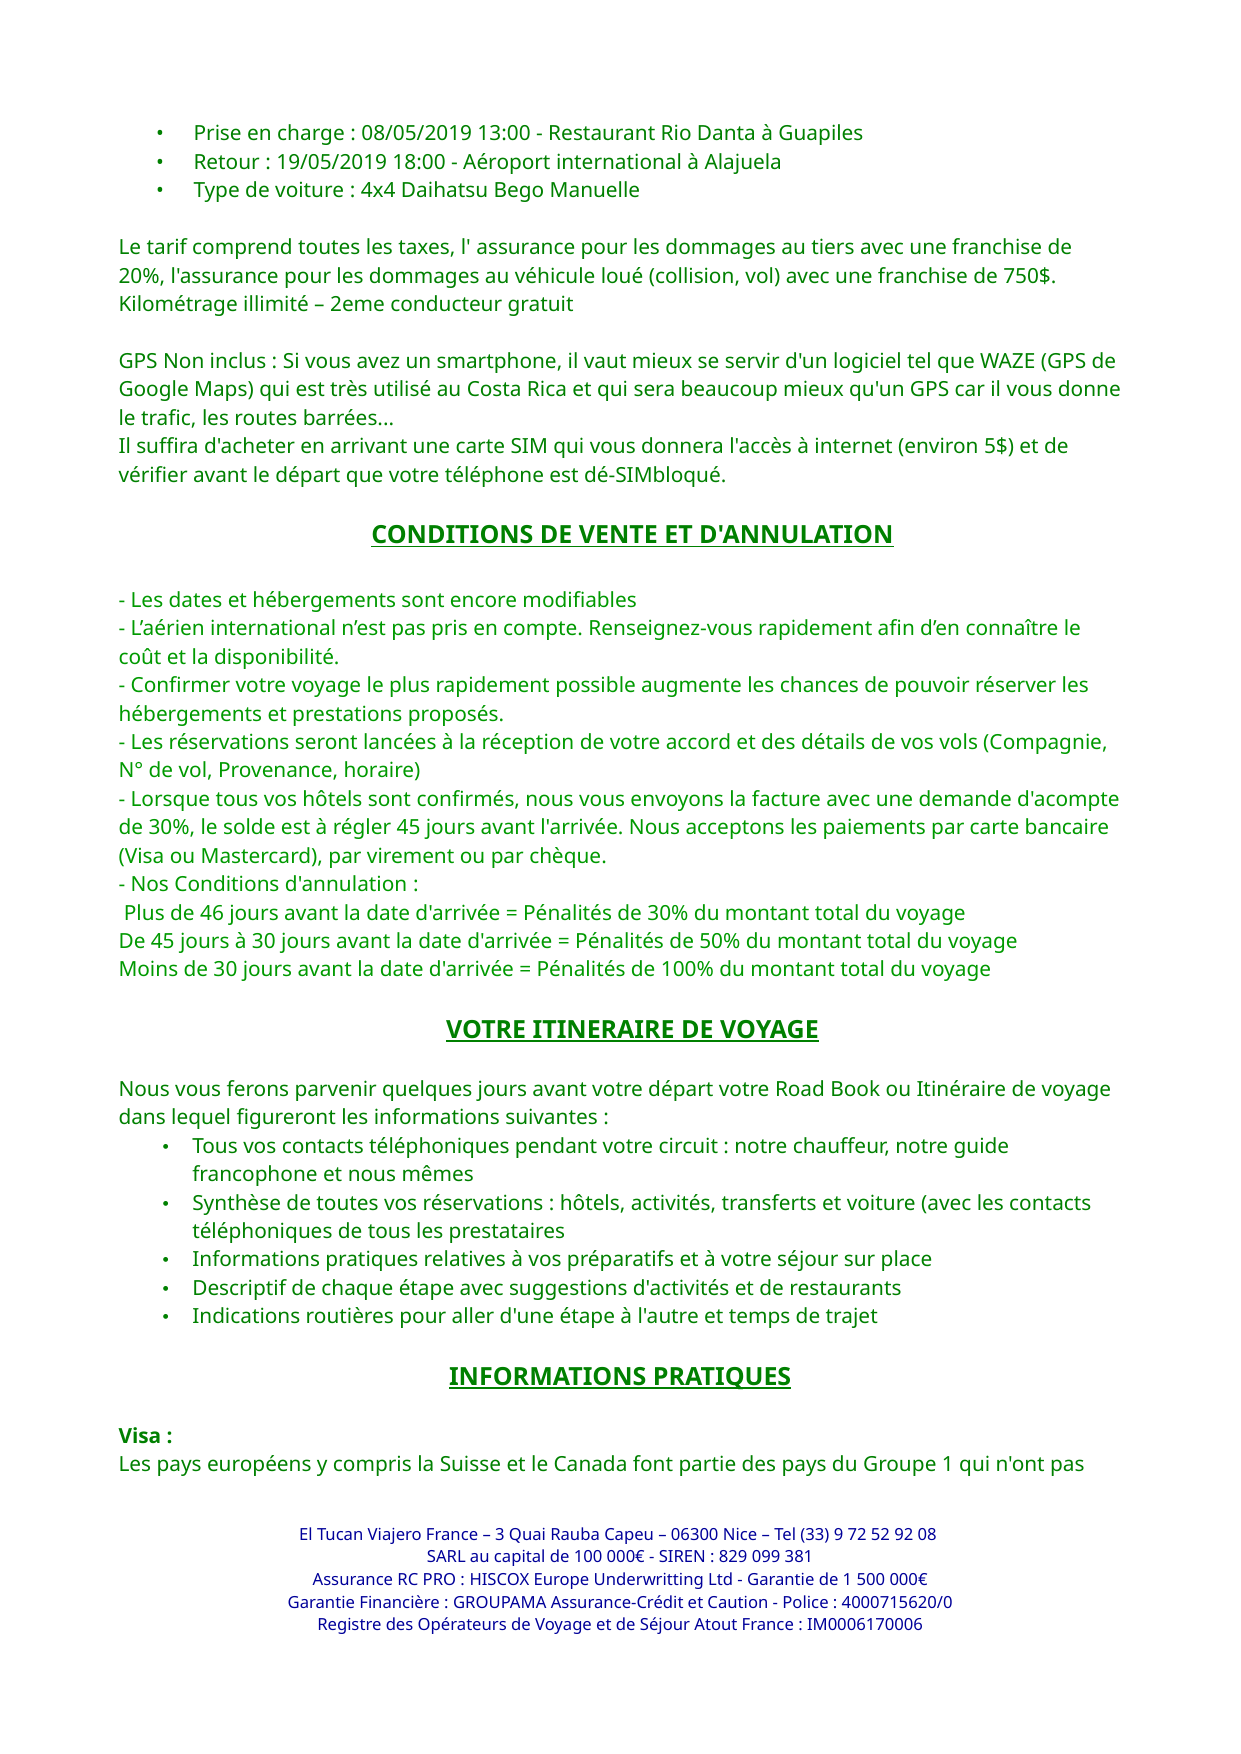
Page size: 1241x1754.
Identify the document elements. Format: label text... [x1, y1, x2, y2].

list Indications routières pour aller d'une étape à l'autre et temps de trajet [162, 1301, 1122, 1330]
text Nous vous ferons parvenir quelques jours avant votre départ votre Road Book ou Itinéraire de voyage dans lequel figureront les informations suivantes : [118, 1074, 1146, 1131]
list Retour : 19/05/2019 18:00 - Aéroport international à Alajuela [156, 147, 1122, 175]
list Informations pratiques relatives à vos préparatifs et à votre séjour sur place [162, 1244, 1122, 1273]
text - Les réservations seront lancées à la réception de votre accord et des détails de vos vols (Compagnie, N° de vol, Provenance, horaire) [118, 727, 1122, 784]
text - Confirmer votre voyage le plus rapidement possible augmente les chances de pouvoir réserver les hébergements et prestations proposés. [118, 670, 1122, 727]
list Descriptif de chaque étape avec suggestions d'activités et de restaurants [162, 1273, 1122, 1301]
text Visa : [118, 1421, 1122, 1449]
text CONDITIONS DE VENTE ET D'ANNULATION [118, 517, 1146, 551]
list Synthèse de toutes vos réservations : hôtels, activités, transferts et voiture (avec les contacts téléphoniques de tous les prestataires [162, 1188, 1122, 1244]
text INFORMATIONS PRATIQUES [118, 1358, 1122, 1392]
text - Les dates et hébergements sont encore modifiables [118, 585, 1122, 613]
text GPS Non inclus : Si vous avez un smartphone, il vaut mieux se servir d'un logiciel tel que WAZE (GPS de Google Maps) qui est très utilisé au Costa Rica et qui sera beaucoup mieux qu'un GPS car il vous donne le trafic, les routes barrées... Il suffira d'acheter en arrivant une carte SIM qui vous donnera l'accès à internet (environ 5$) et de vérifier avant le départ que votre téléphone est dé-SIMbloqué. [118, 346, 1122, 488]
text VOTRE ITINERAIRE DE VOYAGE [118, 1011, 1146, 1046]
list Prise en charge : 08/05/2019 13:00 - Restaurant Rio Danta à Guapiles [156, 118, 1122, 147]
text Les pays européens y compris la Suisse et le Canada font partie des pays du Groupe 1 qui n'ont pas [118, 1449, 1122, 1478]
list Tous vos contacts téléphoniques pendant votre circuit : notre chauffeur, notre guide francophone et nous mêmes [162, 1131, 1122, 1188]
text - Lorsque tous vos hôtels sont confirmés, nous vous envoyons la facture avec une demande d'acompte de 30%, le solde est à régler 45 jours avant l'arrivée. Nous acceptons les paiements par carte bancaire (Visa ou Mastercard), par virement ou par chèque. [118, 784, 1122, 869]
text Le tarif comprend toutes les taxes, l' assurance pour les dommages au tiers avec une franchise de 20%, l'assurance pour les dommages au véhicule loué (collision, vol) avec une franchise de 750$. [118, 232, 1122, 289]
text - Nos Conditions d'annulation : [118, 869, 1122, 898]
text Plus de 46 jours avant la date d'arrivée = Pénalités de 30% du montant total du voyage De 45 jours à 30 jours avant la date d'arrivée = Pénalités de 50% du montant total du voyage Moins de 30 jours avant la date d'arrivée = Pénalités de 100% du montant total du voyage [118, 898, 1122, 983]
list Type de voiture : 4x4 Daihatsu Bego Manuelle [156, 175, 1122, 204]
text - L’aérien international n’est pas pris en compte. Renseignez-vous rapidement afin d’en connaître le coût et la disponibilité. [118, 613, 1122, 670]
text Kilométrage illimité – 2eme conducteur gratuit [118, 289, 1122, 318]
